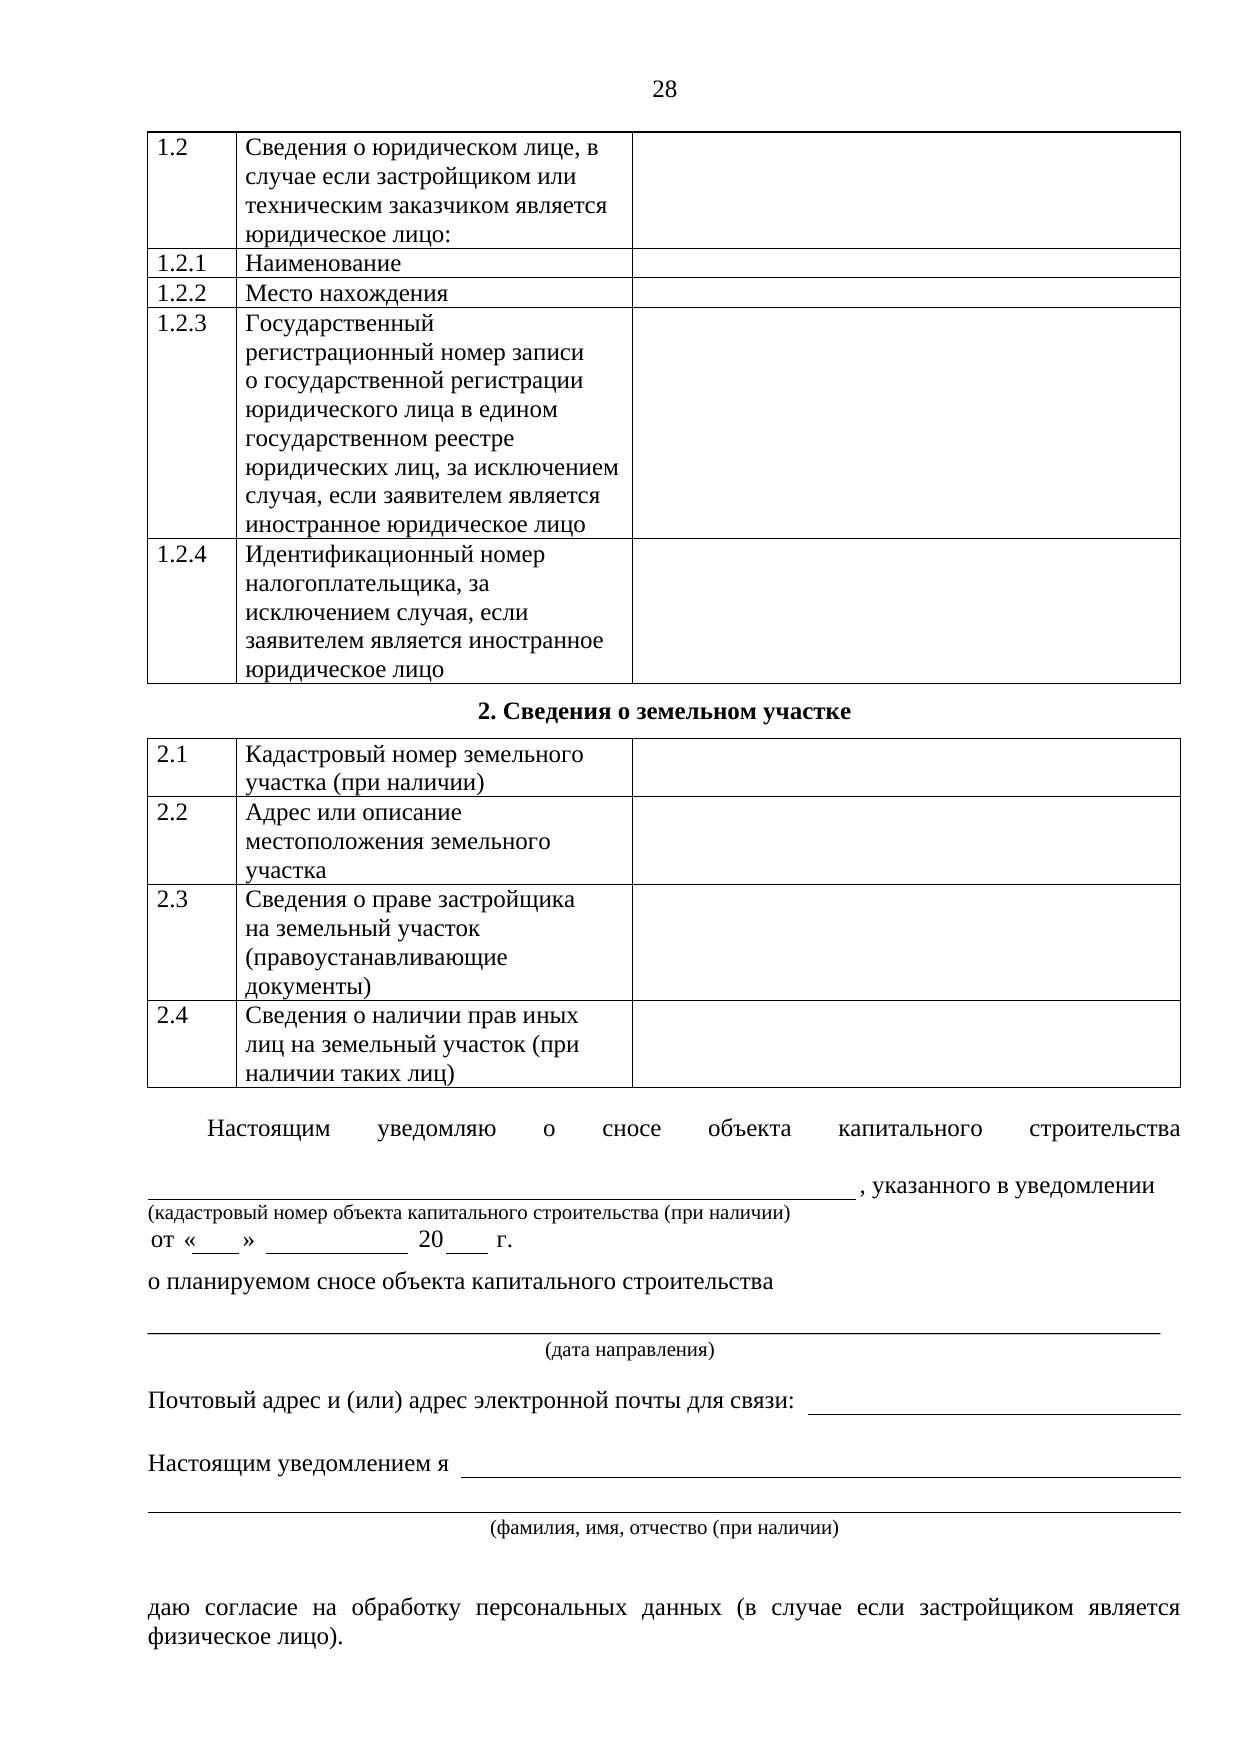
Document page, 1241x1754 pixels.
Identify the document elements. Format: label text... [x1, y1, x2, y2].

table_header , указанного в уведомлении [856, 1170, 1181, 1199]
text Настоящим уведомляю о сносе объекта капитального строительства [148, 1113, 1181, 1170]
table_cell 2.4 [148, 1001, 236, 1087]
table_cell [633, 797, 1180, 883]
table_cell 1.2 [148, 133, 236, 247]
text (кадастровый номер объекта капитального строительства (при наличии) [148, 1200, 1181, 1224]
table_header Кадастровый номер земельного участка (при наличии) [237, 739, 632, 796]
table_cell [633, 249, 1180, 277]
table_cell 1.2.1 [148, 249, 236, 277]
table_header [633, 739, 1180, 796]
table_cell 1.2.3 [148, 308, 236, 538]
text (фамилия, имя, отчество (при наличии) [148, 1513, 1181, 1539]
table_header [148, 1170, 856, 1199]
table_cell 2.2 [148, 797, 236, 883]
text 2. Сведения о земельном участке [148, 696, 1181, 725]
table_cell 1.2.2 [148, 278, 236, 307]
table_cell Сведения о праве застройщика на земельный участок (правоустанавливающие документы) [237, 885, 632, 999]
table_header [192, 1224, 239, 1253]
table_cell 2.3 [148, 885, 236, 999]
table_cell Идентификационный номер налогоплательщика, за исключением случая, если заявителем является иностранное юридическое лицо [237, 539, 632, 683]
table_cell [633, 1001, 1180, 1087]
table_cell [633, 539, 1180, 683]
table_header 2.1 [148, 739, 236, 796]
table_header 20 [408, 1224, 446, 1253]
table_cell Адрес или описание местоположения земельного участка [237, 797, 632, 883]
table_cell [633, 278, 1180, 307]
text Настоящим уведомлением я [148, 1448, 1181, 1477]
table_header » [239, 1224, 266, 1253]
table_header от [148, 1224, 180, 1253]
table_cell Сведения о юридическом лице, в случае если застройщиком или техническим заказчиком является юридическое лицо: [237, 133, 632, 247]
table_cell [633, 885, 1180, 999]
table_cell Государственный регистрационный номер записи о государственной регистрации юридического лица в едином государственном реестре юридических лиц, за исключением случая, если заявителем является иностранное юридическое лицо [237, 308, 632, 538]
table_header г. [488, 1224, 529, 1253]
table_cell Наименование [237, 249, 632, 277]
table_header [266, 1224, 408, 1253]
text Почтовый адрес и (или) адрес электронной почты для связи: [148, 1386, 1181, 1414]
text о планируемом сносе объекта капитального строительства [148, 1266, 1181, 1295]
table_cell [633, 308, 1180, 538]
table_header « [180, 1224, 192, 1253]
text _________________________________________________________________________________ [148, 1308, 1181, 1336]
table_cell Сведения о наличии прав иных лиц на земельный участок (при наличии таких лиц) [237, 1001, 632, 1087]
table_cell 1.2.4 [148, 539, 236, 683]
table_cell [633, 133, 1180, 247]
table_cell Место нахождения [237, 278, 632, 307]
text даю согласие на обработку персональных данных (в случае если застройщиком является физическое лицо). [148, 1592, 1181, 1650]
table_header [446, 1224, 487, 1253]
text (дата направления) [181, 1336, 1078, 1361]
